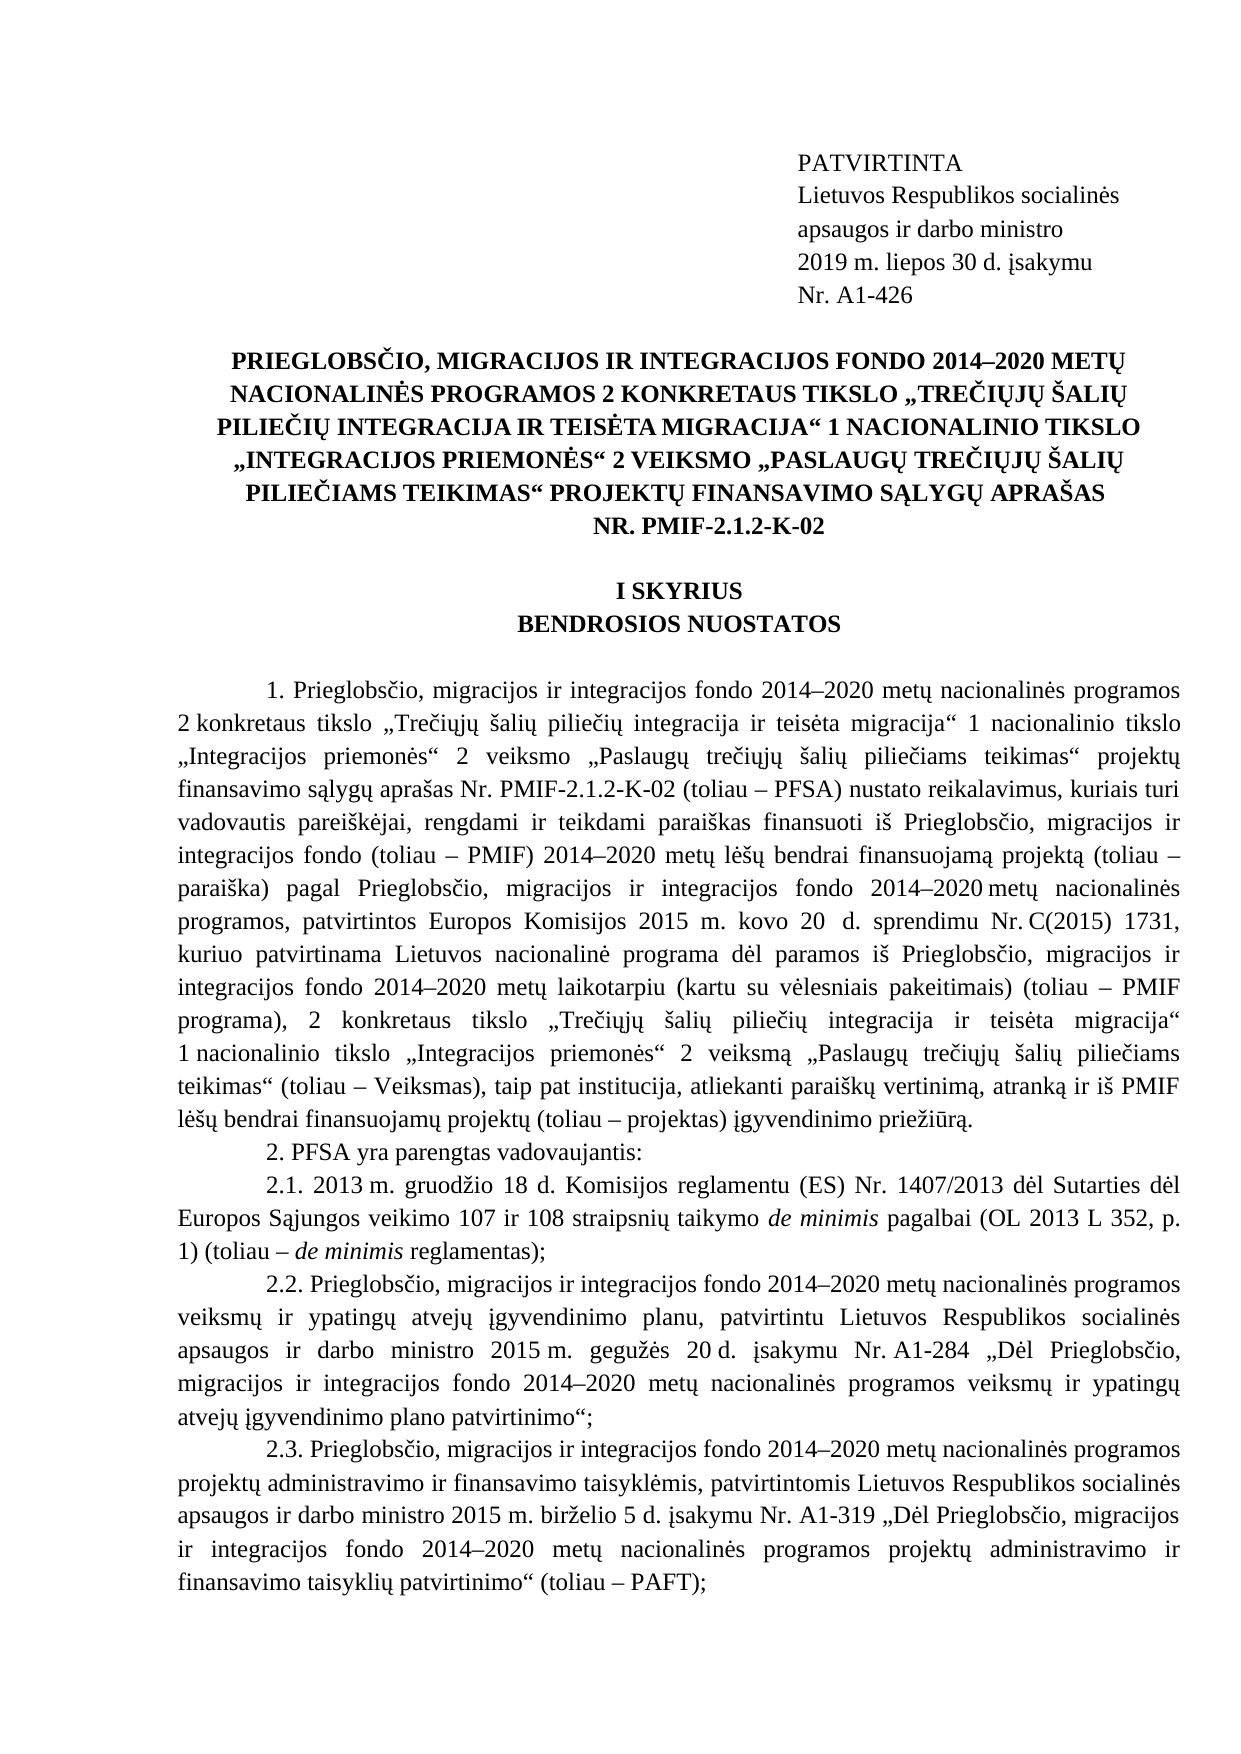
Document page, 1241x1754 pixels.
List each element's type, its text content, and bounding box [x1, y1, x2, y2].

text 2.3. Prieglobsčio, migracijos ir integracijos fondo 2014–2020 metų nacionalinės programos projektų administravimo ir finansavimo taisyklėmis, patvirtintomis Lietuvos Respublikos socialinės apsaugos ir darbo ministro 2015 m. birželio 5 d. įsakymu Nr. A1-319 „Dėl Prieglobsčio, migracijos ir integracijos fondo 2014–2020 metų nacionalinės programos projektų administravimo ir finansavimo taisyklių patvirtinimo“ (toliau – PAFT); [177, 1434, 1181, 1595]
text PATVIRTINTA [797, 148, 1181, 176]
text I SKYRIUS [177, 576, 1181, 605]
text BENDROSIOS NUOSTATOS [177, 609, 1181, 638]
text PRIEGLOBSČIO, MIGRACIJOS IR INTEGRACIJOS FONDO 2014–2020 METŲ NACIONALINĖS PROGRAMOS 2 KONKRETAUS TIKSLO „TREČIŲJŲ ŠALIŲ PILIEČIŲ INTEGRACIJA IR TEISĖTA MIGRACIJA“ 1 NACIONALINIO TIKSLO „INTEGRACIJOS PRIEMONĖS“ 2 VEIKSMO „PASLAUGŲ TREČIŲJŲ ŠALIŲ PILIEČIAMS TEIKIMAS“ PROJEKTŲ FINANSAVIMO SĄLYGŲ APRAŠAS [177, 346, 1180, 507]
text 2019 m. liepos 30 d. įsakymu [797, 247, 1181, 275]
text Lietuvos Respublikos socialinės apsaugos ir darbo ministro [797, 181, 1181, 242]
text 2. PFSA yra parengtas vadovaujantis: [177, 1137, 1181, 1166]
text 1. Prieglobsčio, migracijos ir integracijos fondo 2014–2020 metų nacionalinės programos 2 konkretaus tikslo „Trečiųjų šalių piliečių integracija ir teisėta migracija“ 1 nacionalinio tikslo „Integracijos priemonės“ 2 veiksmo „Paslaugų trečiųjų šalių piliečiams teikimas“ projektų finansavimo sąlygų aprašas Nr. PMIF-2.1.2-K-02 (toliau – PFSA) nustato reikalavimus, kuriais turi vadovautis pareiškėjai, rengdami ir teikdami paraiškas finansuoti iš Prieglobsčio, migracijos ir integracijos fondo (toliau – PMIF) 2014–2020 metų lėšų bendrai finansuojamą projektą (toliau – paraiška) pagal Prieglobsčio, migracijos ir integracijos fondo 2014–2020 metų nacionalinės programos, patvirtintos Europos Komisijos 2015 m. kovo 20 d. sprendimu Nr. C(2015) 1731, kuriuo patvirtinama Lietuvos nacionalinė programa dėl paramos iš Prieglobsčio, migracijos ir integracijos fondo 2014–2020 metų laikotarpiu (kartu su vėlesniais pakeitimais) (toliau – PMIF programa), 2 konkretaus tikslo „Trečiųjų šalių piliečių integracija ir teisėta migracija“ 1 nacionalinio tikslo „Integracijos priemonės“ 2 veiksmą „Paslaugų trečiųjų šalių piliečiams teikimas“ (toliau – Veiksmas), taip pat institucija, atliekanti paraiškų vertinimą, atranką ir iš PMIF lėšų bendrai finansuojamų projektų (toliau – projektas) įgyvendinimo priežiūrą. [177, 675, 1181, 1133]
text NR. PMIF-2.1.2-K-02 [177, 511, 1240, 539]
text Nr. A1-426 [797, 280, 1181, 308]
text 2.1. 2013 m. gruodžio 18 d. Komisijos reglamentu (ES) Nr. 1407/2013 dėl Sutarties dėl Europos Sąjungos veikimo 107 ir 108 straipsnių taikymo de minimis pagalbai (OL 2013 L 352, p. 1) (toliau – de minimis reglamentas); [177, 1170, 1181, 1265]
text 2.2. Prieglobsčio, migracijos ir integracijos fondo 2014–2020 metų nacionalinės programos veiksmų ir ypatingų atvejų įgyvendinimo planu, patvirtintu Lietuvos Respublikos socialinės apsaugos ir darbo ministro 2015 m. gegužės 20 d. įsakymu Nr. A1-284 „Dėl Prieglobsčio, migracijos ir integracijos fondo 2014–2020 metų nacionalinės programos veiksmų ir ypatingų atvejų įgyvendinimo plano patvirtinimo“; [177, 1269, 1181, 1430]
